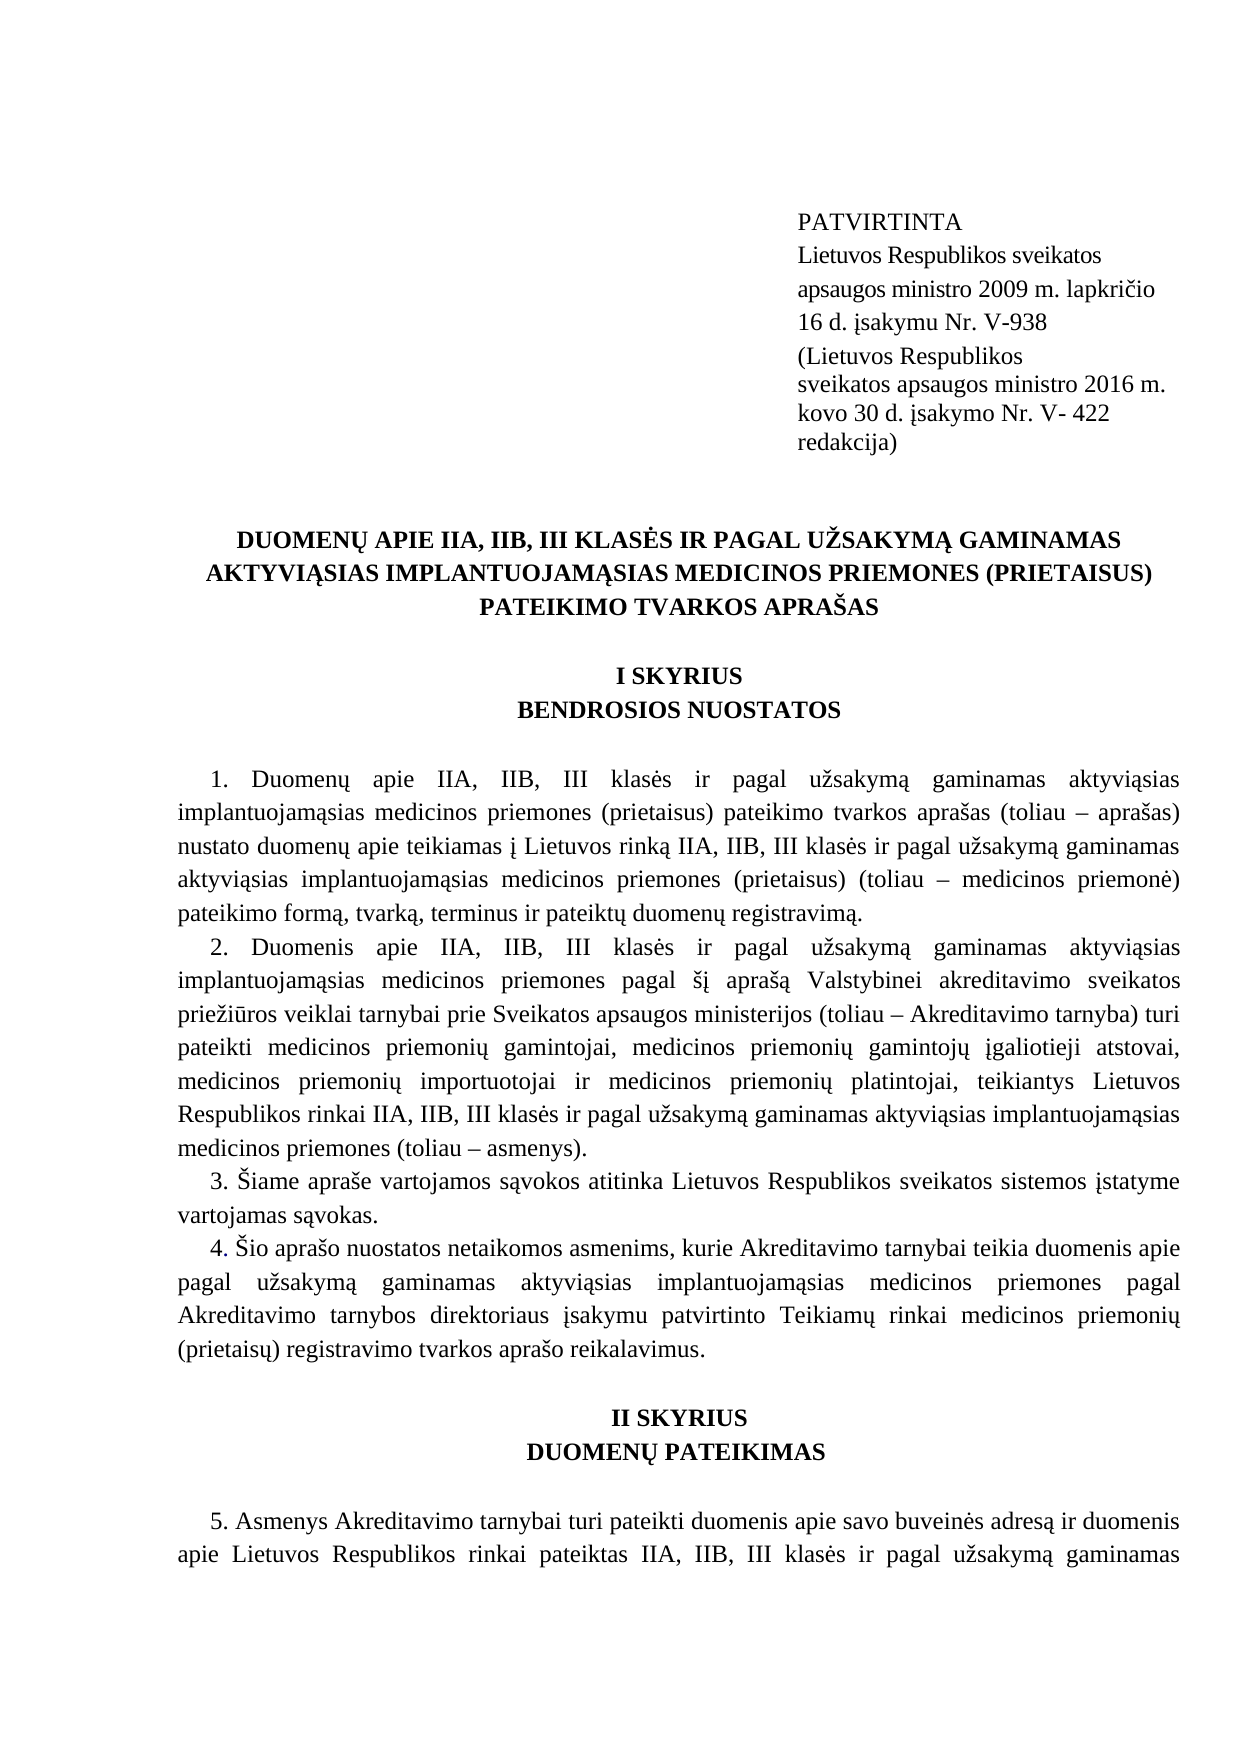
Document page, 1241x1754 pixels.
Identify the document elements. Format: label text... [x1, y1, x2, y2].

text BENDROSIOS NUOSTATOS [177, 695, 1181, 723]
text 4. Šio aprašo nuostatos netaikomos asmenims, kurie Akreditavimo tarnybai teikia duomenis apie pagal užsakymą gaminamas aktyviąsias implantuojamąsias medicinos priemones pagal Akreditavimo tarnybos direktoriaus įsakymu patvirtinto Teikiamų rinkai medicinos priemonių (prietaisų) registravimo tvarkos aprašo reikalavimus. [177, 1233, 1181, 1363]
text (Lietuvos Respublikos [649, 341, 1181, 369]
text 5. Asmenys Akreditavimo tarnybai turi pateikti duomenis apie savo buveinės adresą ir duomenis apie Lietuvos Respublikos rinkai pateiktas IIA, IIB, III klasės ir pagal užsakymą gaminamas [177, 1506, 1181, 1568]
text sveikatos apsaugos ministro 2016 m. [797, 369, 1181, 398]
text PATVIRTINTA [797, 207, 1181, 235]
text 2. Duomenis apie IIA, IIB, III klasės ir pagal užsakymą gaminamas aktyviąsias implantuojamąsias medicinos priemones pagal šį aprašą Valstybinei akreditavimo sveikatos priežiūros veiklai tarnybai prie Sveikatos apsaugos ministerijos (toliau – Akreditavimo tarnyba) turi pateikti medicinos priemonių gamintojai, medicinos priemonių gamintojų įgaliotieji atstovai, medicinos priemonių importuotojai ir medicinos priemonių platintojai, teikiantys Lietuvos Respublikos rinkai IIA, IIB, III klasės ir pagal užsakymą gaminamas aktyviąsias implantuojamąsias medicinos priemones (toliau – asmenys). [177, 932, 1181, 1162]
text DUOMENŲ APIE IIA, IIB, III KLASĖS IR pagal užsakymą gaminamAs aktyviĄSIAS implantuojamĄSIAS MEDICINOS PRIEMONES (PRIETAISUS) PATEIKIMO TVARKOS APRAŠAS [177, 525, 1181, 621]
text DUOMENŲ PATEIKIMAS [177, 1437, 1181, 1466]
text 1. Duomenų apie IIA, IIB, III klasės ir pagal užsakymą gaminamas aktyviąsias implantuojamąsias medicinos priemones (prietaisus) pateikimo tvarkos aprašas (toliau – aprašas) nustato duomenų apie teikiamas į Lietuvos rinką IIA, IIB, III klasės ir pagal užsakymą gaminamas aktyviąsias implantuojamąsias medicinos priemones (prietaisus) (toliau – medicinos priemonė) pateikimo formą, tvarką, terminus ir pateiktų duomenų registravimą. [177, 764, 1181, 927]
text apsaugos ministro 2009 m. lapkričio [797, 274, 1181, 302]
text I SKYRIUS [177, 661, 1181, 690]
text Lietuvos Respublikos sveikatos [797, 240, 1181, 269]
text 16 d. įsakymu Nr. V-938 [797, 307, 1181, 336]
text redakcija) [797, 427, 1181, 456]
text kovo 30 d. įsakymo Nr. V- 422 [797, 398, 1181, 427]
text II skyrius [177, 1403, 1181, 1432]
text 3. Šiame apraše vartojamos sąvokos atitinka Lietuvos Respublikos sveikatos sistemos įstatyme vartojamas sąvokas. [177, 1166, 1181, 1229]
